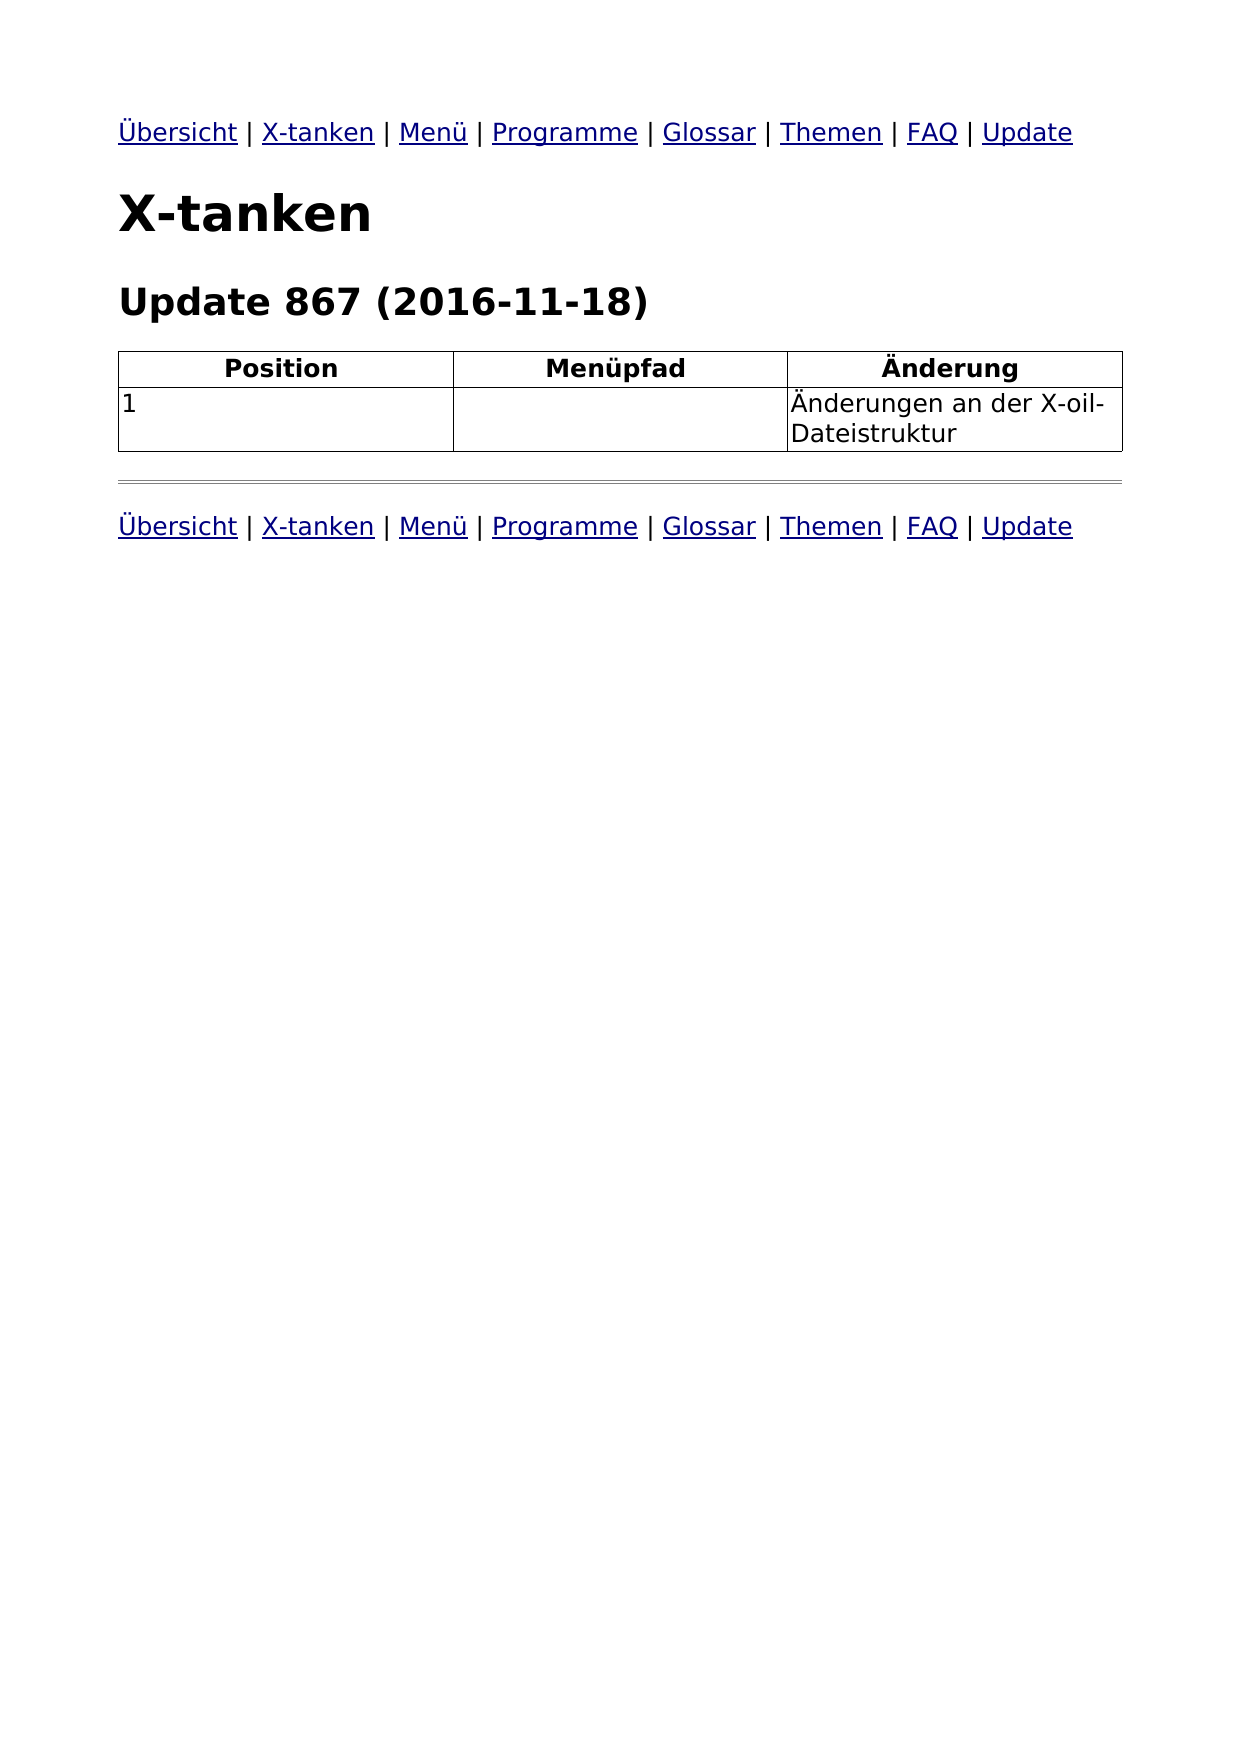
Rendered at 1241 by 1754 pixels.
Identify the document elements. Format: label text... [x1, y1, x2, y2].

table_header Änderung [788, 352, 1122, 387]
table_cell Änderungen an der X-oil-Dateistruktur [788, 388, 1122, 451]
table_header Position [119, 352, 453, 387]
text Übersicht | X-tanken | Menü | Programme | Glossar | Themen | FAQ | Update [118, 118, 1122, 147]
text Übersicht | X-tanken | Menü | Programme | Glossar | Themen | FAQ | Update [118, 512, 1122, 541]
subtitle Update 867 (2016-11-18) [118, 281, 1122, 324]
table_cell [454, 388, 787, 451]
table_cell 1 [119, 388, 453, 451]
table_header Menüpfad [454, 352, 787, 387]
subtitle X-tanken [118, 185, 1122, 243]
